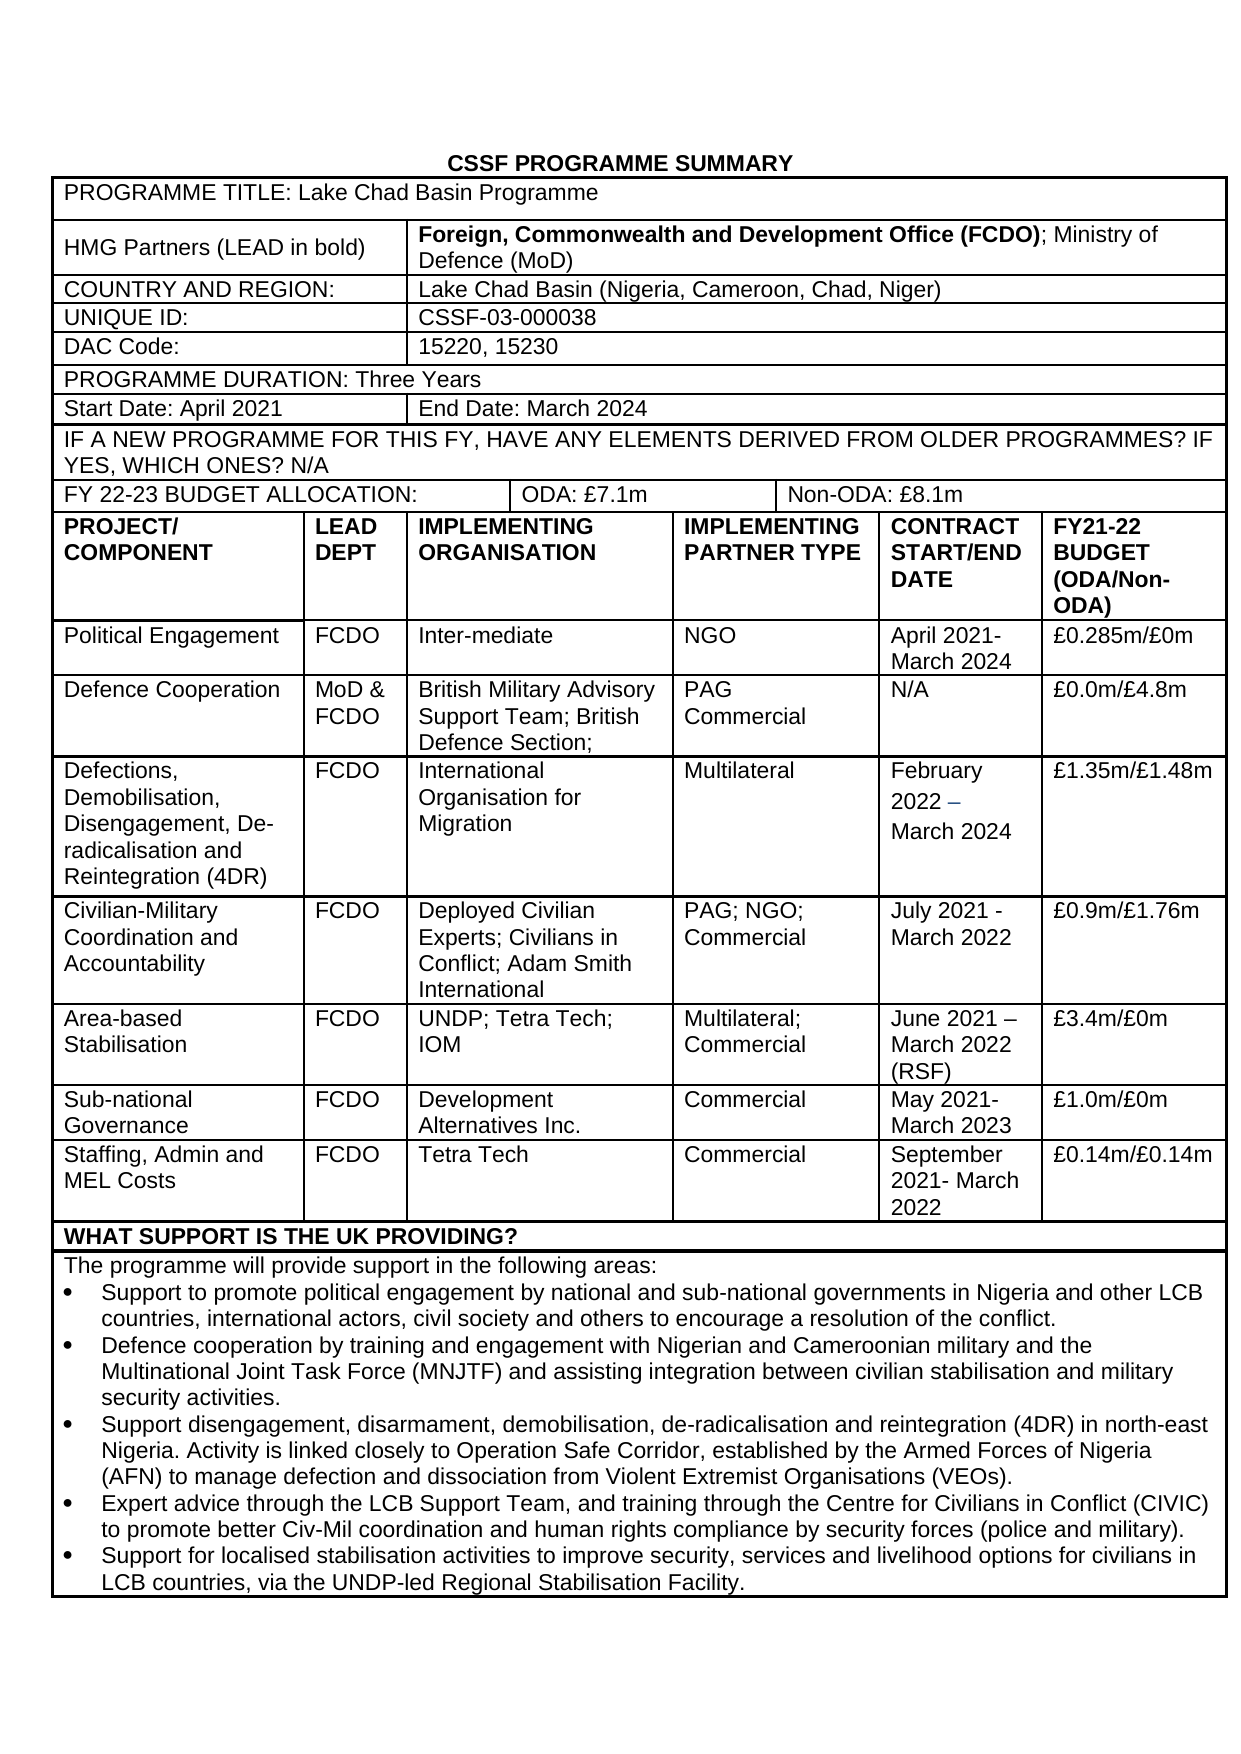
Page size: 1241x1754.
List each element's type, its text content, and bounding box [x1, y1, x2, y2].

table_cell Foreign, Commonwealth and Development Office (FCDO); Ministry of Defence (MoD) [408, 221, 1225, 274]
table_cell Civilian-Military Coordination and Accountability [54, 898, 303, 1003]
table_cell CONTRACT START/END DATE [880, 513, 1041, 618]
table_cell £0.0m/£4.8m [1043, 676, 1225, 755]
table_cell PAG; NGO; Commercial [674, 898, 878, 1003]
table_cell Commercial [674, 1086, 878, 1139]
table_cell FCDO [305, 1141, 406, 1220]
table_cell PROJECT/ COMPONENT [54, 513, 303, 618]
table_cell Tetra Tech [408, 1141, 672, 1220]
table_cell Defence Cooperation [54, 676, 303, 755]
table_cell Commercial [674, 1141, 878, 1220]
table_cell £0.14m/£0.14m [1043, 1141, 1225, 1220]
table_cell Inter-mediate [408, 621, 672, 674]
table_cell June 2021 – March 2022 (RSF) [880, 1005, 1041, 1084]
table_cell £1.35m/£1.48m [1043, 758, 1225, 895]
table_cell International Organisation for Migration [408, 758, 672, 895]
table_cell Deployed Civilian Experts; Civilians in Conflict; Adam Smith International [408, 898, 672, 1003]
table_cell May 2021-March 2023 [880, 1086, 1041, 1139]
table_cell Area-based Stabilisation [54, 1005, 303, 1084]
table_cell £3.4m/£0m [1043, 1005, 1225, 1084]
table_cell FCDO [305, 621, 406, 674]
table_cell £0.9m/£1.76m [1043, 898, 1225, 1003]
table_cell UNIQUE ID: [54, 304, 406, 331]
table_cell Defections, Demobilisation, Disengagement, De-radicalisation and Reintegration (4DR) [54, 758, 303, 895]
table_cell September 2021- March 2022 [880, 1141, 1041, 1220]
table_cell COUNTRY AND REGION: [54, 276, 406, 302]
table_cell April 2021-March 2024 [880, 621, 1041, 674]
table_cell Staffing, Admin and MEL Costs [54, 1141, 303, 1220]
table_cell IF A NEW PROGRAMME FOR THIS FY, HAVE ANY ELEMENTS DERIVED FROM OLDER PROGRAMMES? IF YES, WHICH ONES? N/A [54, 426, 1225, 479]
table_cell FCDO [305, 758, 406, 895]
table_cell Multilateral; Commercial [674, 1005, 878, 1084]
table_cell FCDO [305, 898, 406, 1003]
table_cell PAG Commercial [674, 676, 878, 755]
table_cell MoD & FCDO [305, 676, 406, 755]
table_cell ODA: £7.1m [511, 481, 775, 511]
table_cell LEAD DEPT [305, 513, 406, 618]
table_cell NGO [674, 621, 878, 674]
table_cell July 2021 - March 2022 [880, 898, 1041, 1003]
table_cell Development Alternatives Inc. [408, 1086, 672, 1139]
table_cell IMPLEMENTING PARTNER TYPE [674, 513, 878, 618]
table_cell £0.285m/£0m [1043, 621, 1225, 674]
table_cell British Military Advisory Support Team; British Defence Section; [408, 676, 672, 755]
table_cell CSSF-03-000038 [408, 304, 1225, 331]
table_cell PROGRAMME DURATION: Three Years [54, 366, 1225, 392]
table_cell N/A [880, 676, 1041, 755]
table_cell FCDO [305, 1005, 406, 1084]
table_cell End Date: March 2024 [408, 395, 1225, 423]
table_cell Multilateral [674, 758, 878, 895]
table_cell UNDP; Tetra Tech; IOM [408, 1005, 672, 1084]
table_cell Political Engagement [54, 622, 303, 674]
table_cell Start Date: April 2021 [54, 395, 406, 423]
table_header PROGRAMME TITLE: Lake Chad Basin Programme [54, 179, 1225, 219]
table_cell HMG Partners (LEAD in bold) [54, 221, 406, 274]
table_cell WHAT SUPPORT IS THE UK PROVIDING? [54, 1223, 1225, 1249]
table_cell FCDO [305, 1086, 406, 1139]
text CSSF PROGRAMME SUMMARY [112, 150, 1128, 176]
table_cell FY21-22 BUDGET (ODA/Non-ODA) [1043, 513, 1225, 618]
table_cell IMPLEMENTING ORGANISATION [408, 513, 672, 618]
table_cell 15220, 15230 [408, 333, 1225, 364]
table_cell £1.0m/£0m [1043, 1086, 1225, 1139]
table_cell FY 22-23 BUDGET ALLOCATION: [54, 481, 509, 511]
table_cell Sub-national Governance [54, 1086, 303, 1139]
table_cell February 2022 – March 2024 [880, 758, 1041, 895]
table_cell Non-ODA: £8.1m [777, 481, 1225, 511]
table_cell The programme will provide support in the following areas: Support to promote political engagement by national and sub-national governments in Nigeria and other LCB countries, international actors, civil society and others to encourage a resolution of the conflict. Defence cooperation by training and engagement with Nigerian and Cameroonian military and the Multinational Joint Task Force (MNJTF) and assisting integration between civilian stabilisation and military security activities. Support disengagement, disarmament, demobilisation, de-radicalisation and reintegration (4DR) in north-east Nigeria. Activity is linked closely to Operation Safe Corridor, established by the Armed Forces of Nigeria (AFN) to manage defection and dissociation from Violent Extremist Organisations (VEOs). Expert advice through the LCB Support Team, and training through the Centre for Civilians in Conflict (CIVIC) to promote better Civ-Mil coordination and human rights compliance by security forces (police and military). Support for localised stabilisation activities to improve security, services and livelihood options for civilians in LCB countries, via the UNDP-led Regional Stabilisation Facility. Sub-national governance by support to Borno State to create a Delivery Support Unit to improve capability to deliver benefits for at-risk communities and implement other development priorities. This programme is ODA eligible under the Organisation for Economic Co-operation and Development Development Assistance Committee's revised directive on peace and security. [54, 1253, 1225, 1595]
table_cell DAC Code: [54, 333, 406, 364]
table_cell Lake Chad Basin (Nigeria, Cameroon, Chad, Niger) [408, 276, 1225, 302]
